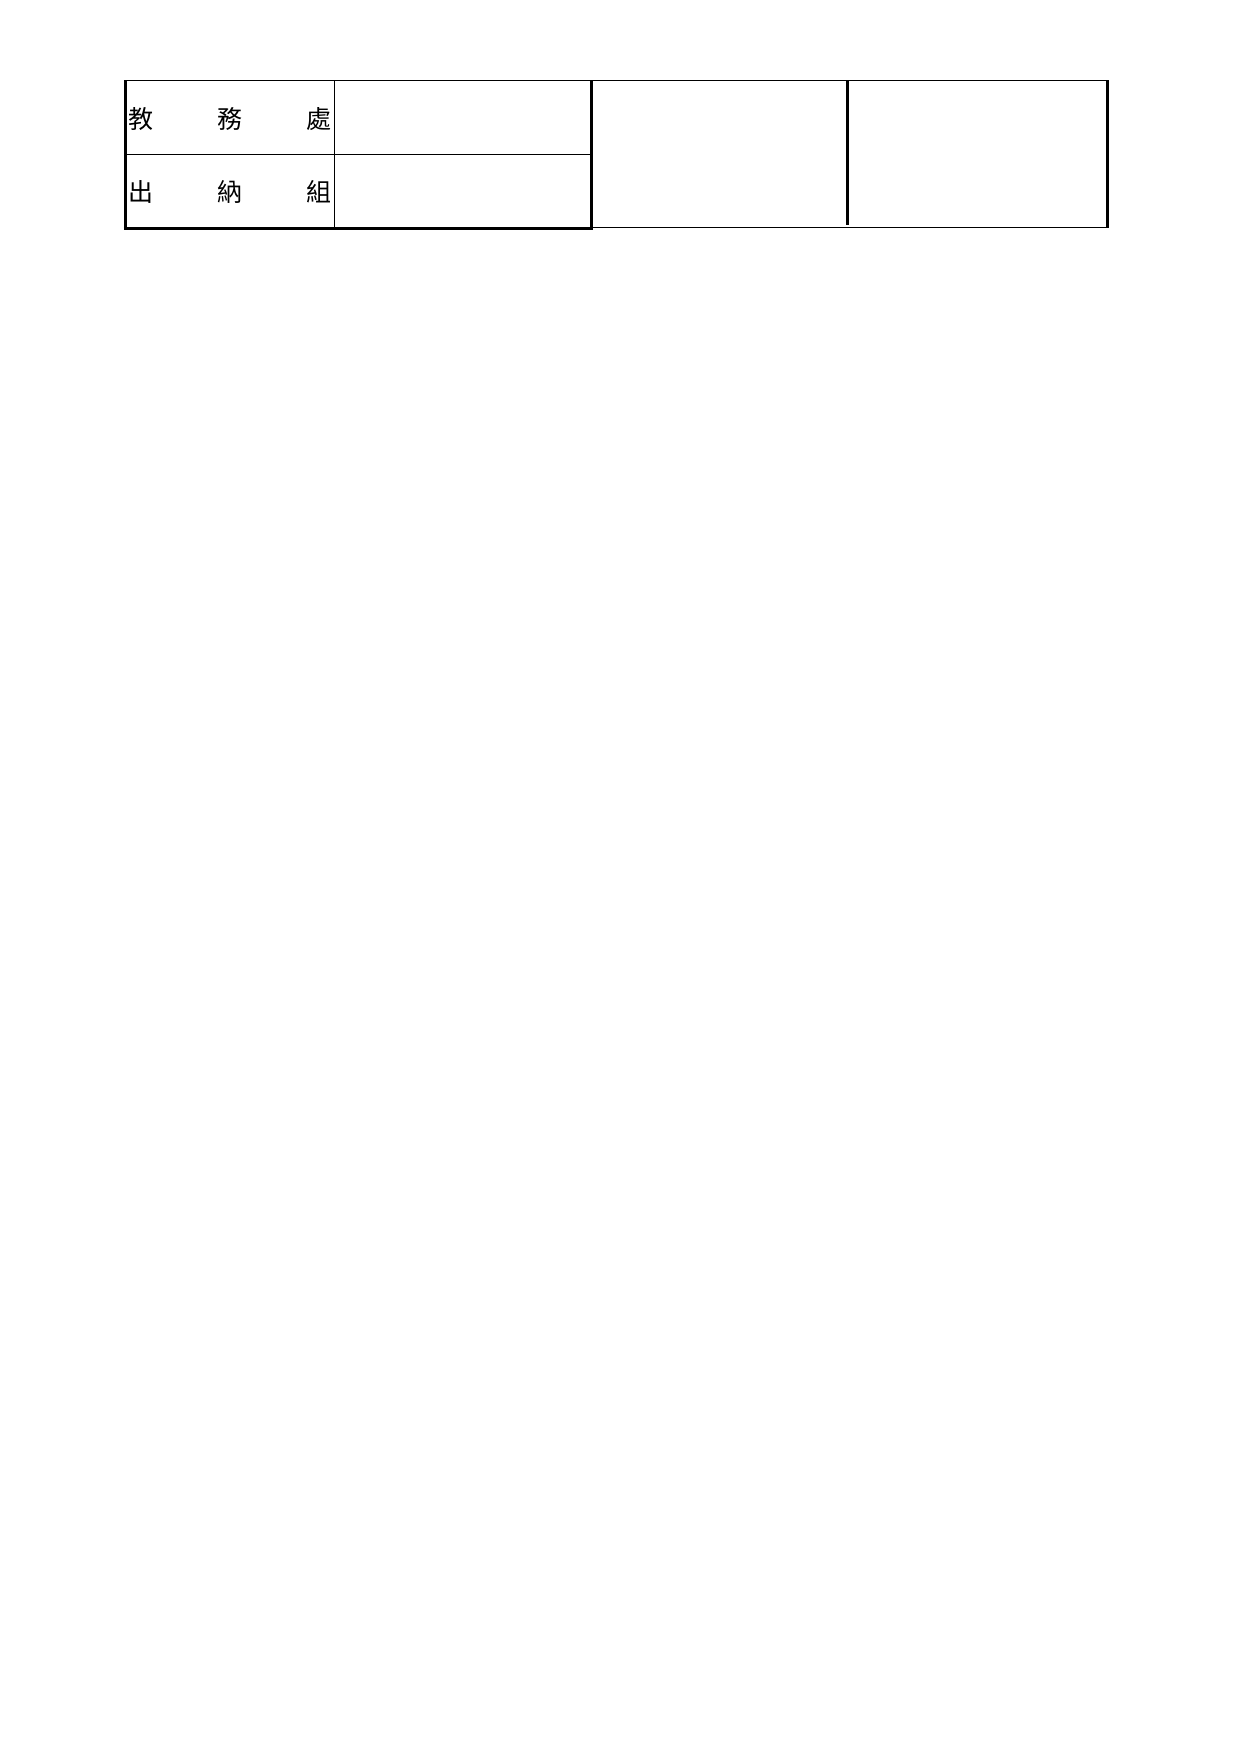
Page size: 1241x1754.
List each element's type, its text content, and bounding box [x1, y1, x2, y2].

table_cell 教務處 [127, 81, 334, 153]
table_cell 出納組 [127, 155, 334, 227]
table_cell [848, 81, 1106, 227]
table_cell [335, 155, 590, 227]
table_cell [335, 81, 590, 153]
table_cell [593, 81, 848, 227]
